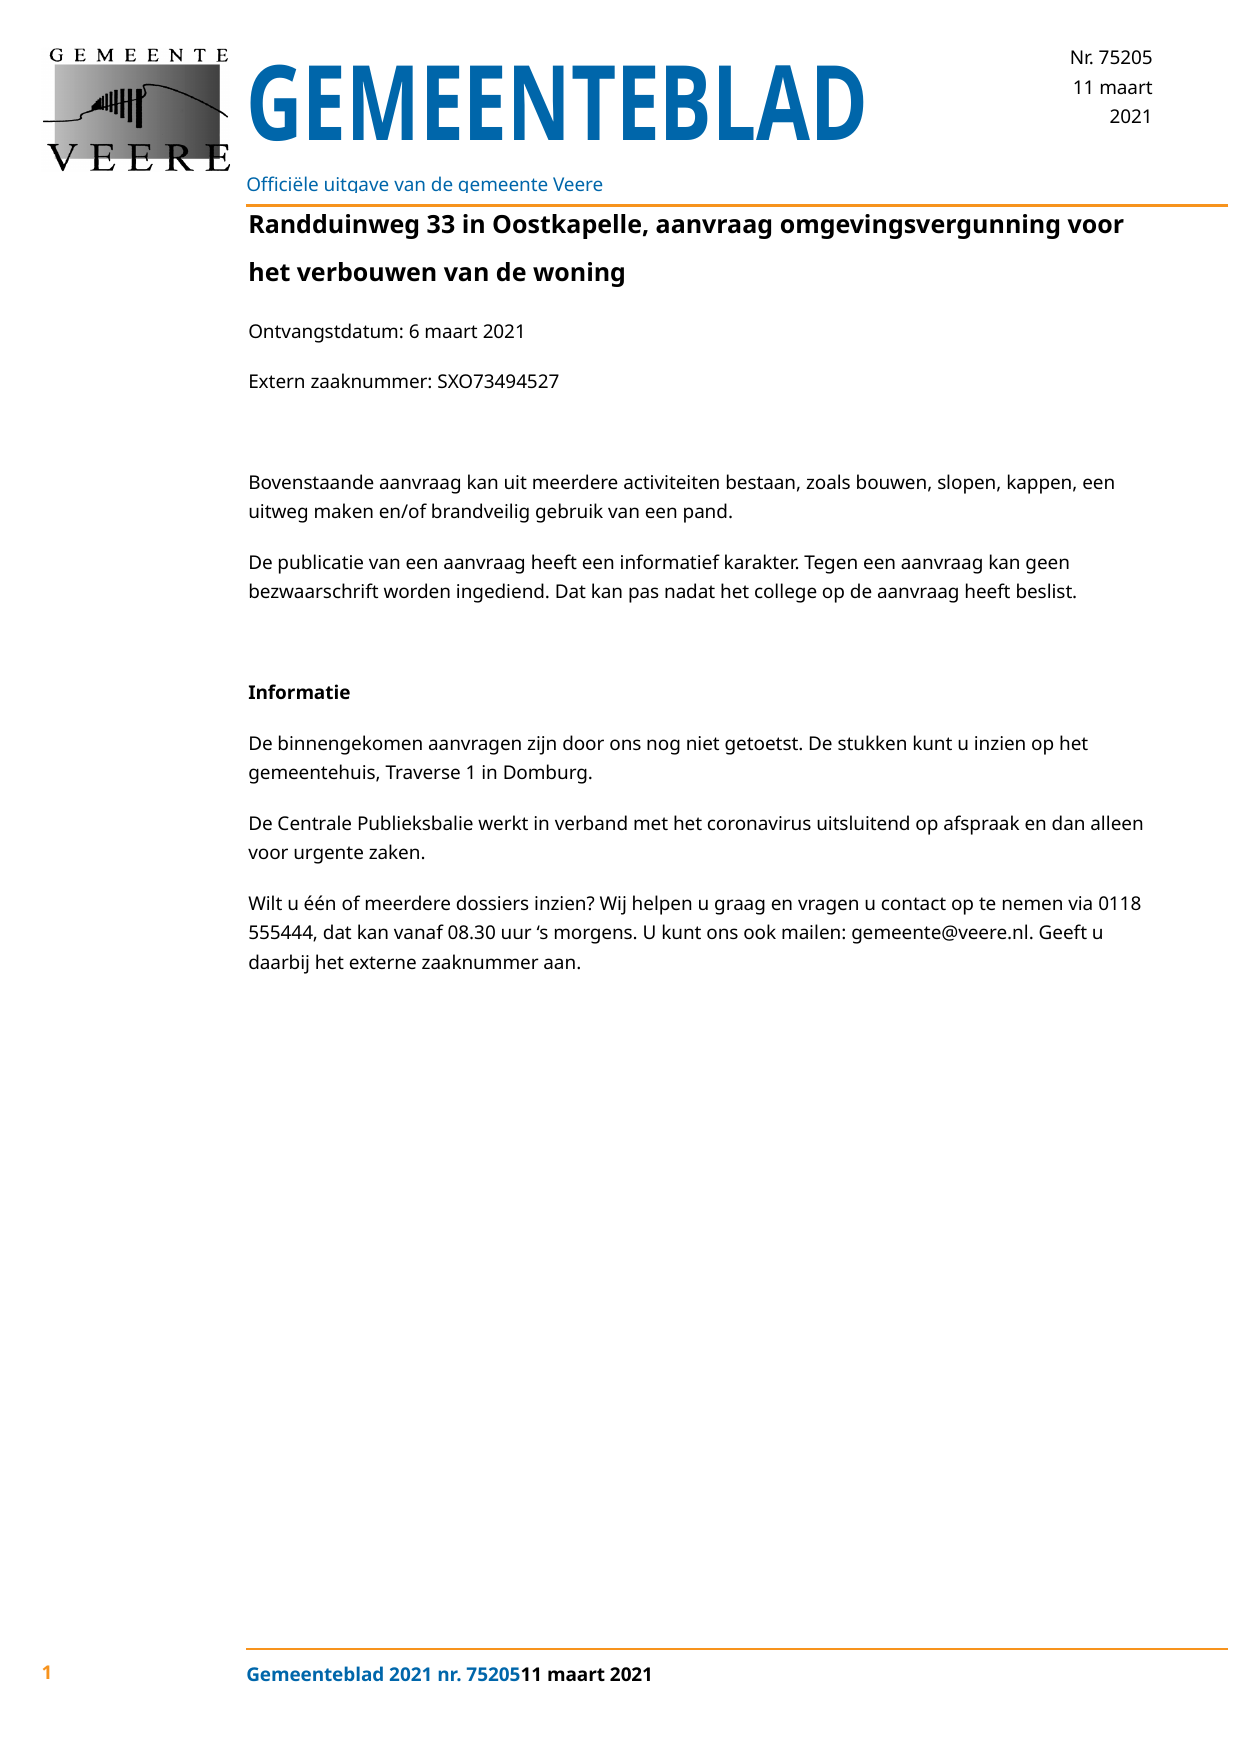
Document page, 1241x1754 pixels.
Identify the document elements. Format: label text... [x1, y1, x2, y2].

text Extern zaaknummer: SXO73494527 [248, 368, 1152, 394]
text Informatie [248, 679, 1152, 705]
text De publicatie van een aanvraag heeft een informatief karakter. Tegen een aanvraag kan geen bezwaarschrift worden ingediend. Dat kan pas nadat het college op de aanvraag heeft beslist. [248, 549, 1152, 604]
text De Centrale Publieksbalie werkt in verband met het coronavirus uitsluitend op afspraak en dan alleen voor urgente zaken. [248, 810, 1152, 865]
text Ontvangstdatum: 6 maart 2021 [248, 318, 1152, 344]
picture [41, 47, 231, 172]
text Wilt u één of meerdere dossiers inzien? Wij helpen u graag en vragen u contact op te nemen via 0118 555444, dat kan vanaf 08.30 uur ‘s morgens. U kunt ons ook mailen: gemeente@veere.nl. Geeft u daarbij het externe zaaknummer aan. [248, 890, 1152, 975]
text De binnengekomen aanvragen zijn door ons nog niet getoetst. De stukken kunt u inzien op het gemeentehuis, Traverse 1 in Domburg. [248, 730, 1152, 785]
text Bovenstaande aanvraag kan uit meerdere activiteiten bestaan, zoals bouwen, slopen, kappen, een uitweg maken en/of brandveilig gebruik van een pand. [248, 469, 1152, 524]
text Randduinweg 33 in Oostkapelle, aanvraag omgevingsvergunning voor het verbouwen van de woning [248, 207, 1152, 288]
